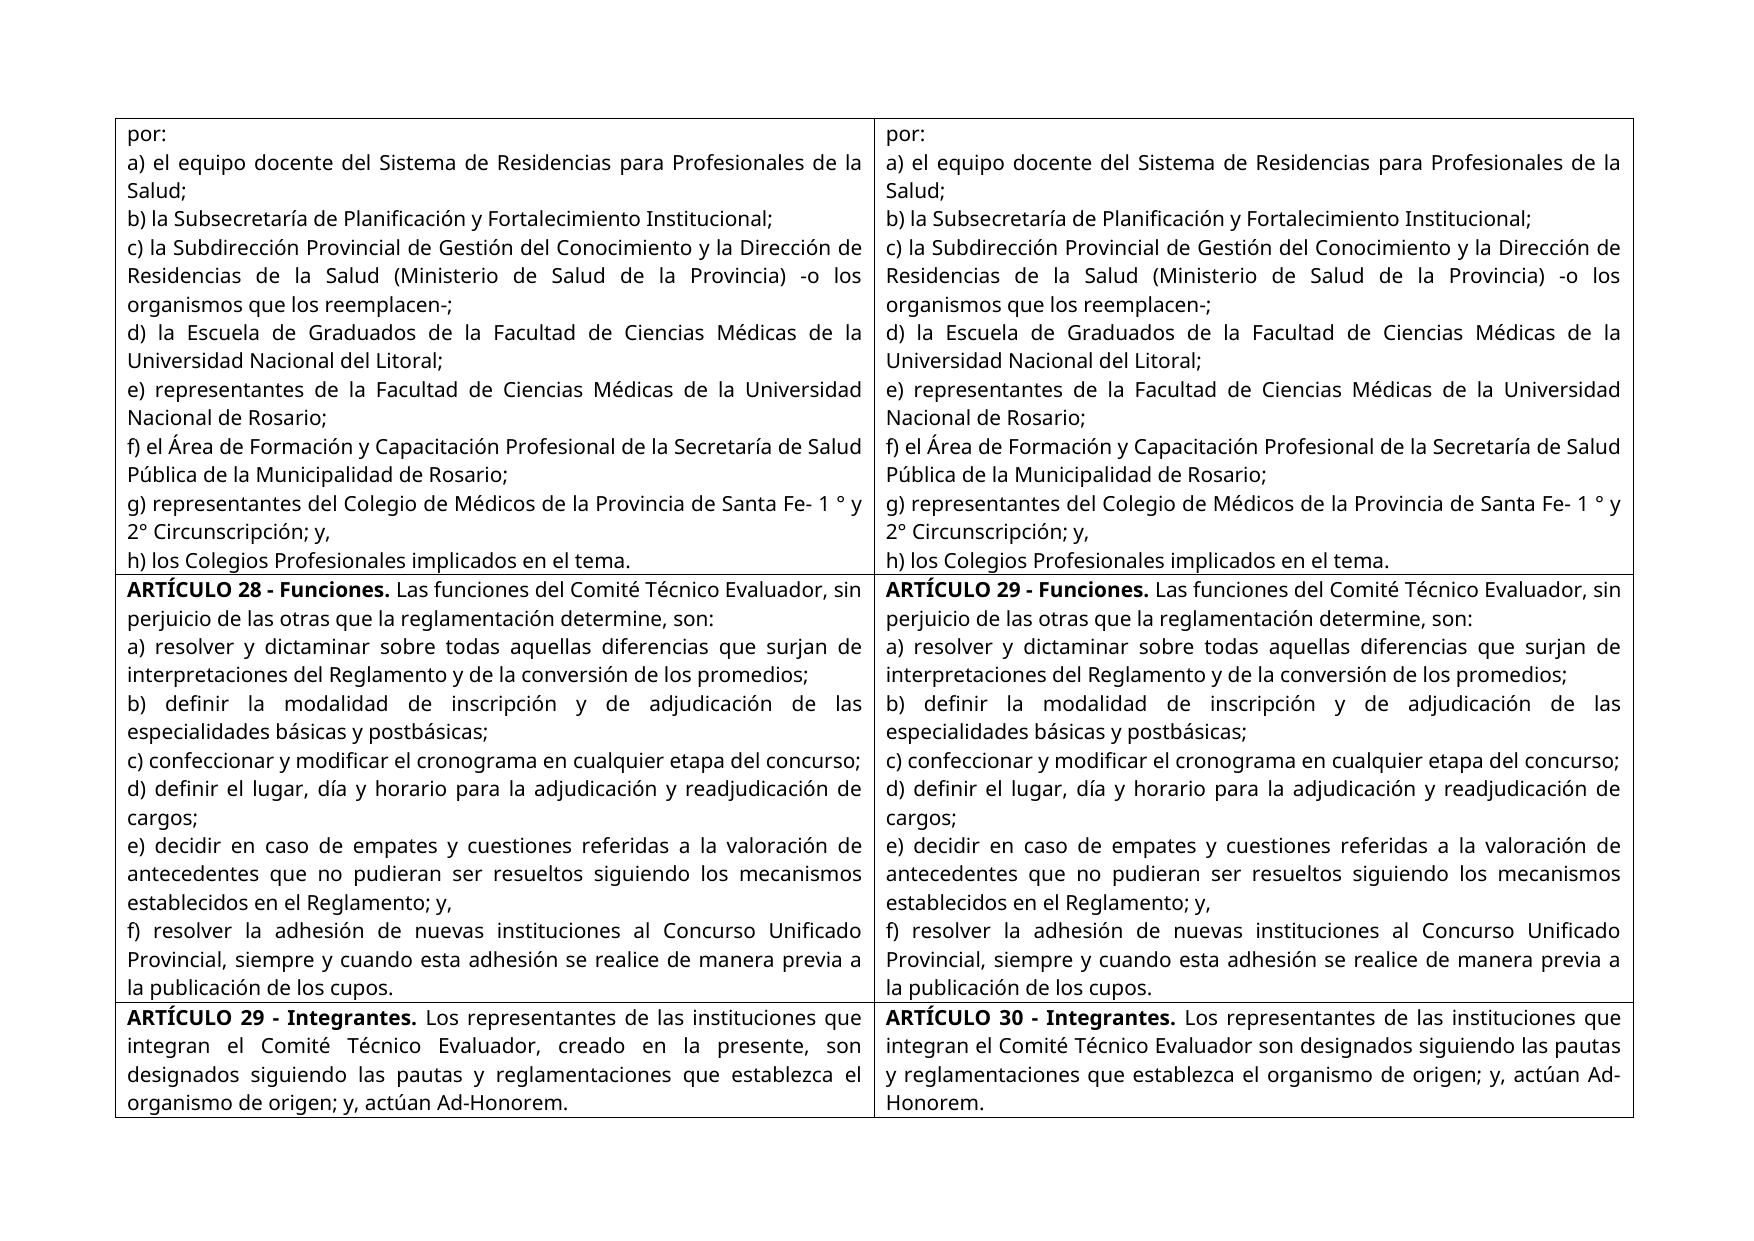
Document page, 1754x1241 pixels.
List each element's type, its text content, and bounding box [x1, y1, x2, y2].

table_cell ARTÍCULO 30 - Integrantes. Los representantes de las instituciones que integran el Comité Técnico Evaluador son designados siguiendo las pautas y reglamentaciones que establezca el organismo de origen; y, actúan Ad-Honorem. [875, 1003, 1633, 1117]
table_cell por: a) el equipo docente del Sistema de Residencias para Profesionales de la Salud; b) la Subsecretaría de Planificación y Fortalecimiento Institucional; c) la Subdirección Provincial de Gestión del Conocimiento y la Dirección de Residencias de la Salud (Ministerio de Salud de la Provincia) -o los organismos que los reemplacen-; d) la Escuela de Graduados de la Facultad de Ciencias Médicas de la Universidad Nacional del Litoral; e) representantes de la Facultad de Ciencias Médicas de la Universidad Nacional de Rosario; f) el Área de Formación y Capacitación Profesional de la Secretaría de Salud Pública de la Municipalidad de Rosario; g) representantes del Colegio de Médicos de la Provincia de Santa Fe- 1 ° y 2° Circunscripción; y, h) los Colegios Profesionales implicados en el tema. [116, 119, 874, 574]
table_cell ARTÍCULO 29 - Integrantes. Los representantes de las instituciones que integran el Comité Técnico Evaluador, creado en la presente, son designados siguiendo las pautas y reglamentaciones que establezca el organismo de origen; y, actúan Ad-Honorem. [116, 1003, 874, 1117]
table_cell ARTÍCULO 29 - Funciones. Las funciones del Comité Técnico Evaluador, sin perjuicio de las otras que la reglamentación determine, son: a) resolver y dictaminar sobre todas aquellas diferencias que surjan de interpretaciones del Reglamento y de la conversión de los promedios; b) definir la modalidad de inscripción y de adjudicación de las especialidades básicas y postbásicas; c) confeccionar y modificar el cronograma en cualquier etapa del concurso; d) definir el lugar, día y horario para la adjudicación y readjudicación de cargos; e) decidir en caso de empates y cuestiones referidas a la valoración de antecedentes que no pudieran ser resueltos siguiendo los mecanismos establecidos en el Reglamento; y, f) resolver la adhesión de nuevas instituciones al Concurso Unificado Provincial, siempre y cuando esta adhesión se realice de manera previa a la publicación de los cupos. [875, 575, 1633, 1002]
table_cell ARTÍCULO 28 - Funciones. Las funciones del Comité Técnico Evaluador, sin perjuicio de las otras que la reglamentación determine, son: a) resolver y dictaminar sobre todas aquellas diferencias que surjan de interpretaciones del Reglamento y de la conversión de los promedios; b) definir la modalidad de inscripción y de adjudicación de las especialidades básicas y postbásicas; c) confeccionar y modificar el cronograma en cualquier etapa del concurso; d) definir el lugar, día y horario para la adjudicación y readjudicación de cargos; e) decidir en caso de empates y cuestiones referidas a la valoración de antecedentes que no pudieran ser resueltos siguiendo los mecanismos establecidos en el Reglamento; y, f) resolver la adhesión de nuevas instituciones al Concurso Unificado Provincial, siempre y cuando esta adhesión se realice de manera previa a la publicación de los cupos. [116, 575, 874, 1002]
table_cell por: a) el equipo docente del Sistema de Residencias para Profesionales de la Salud; b) la Subsecretaría de Planificación y Fortalecimiento Institucional; c) la Subdirección Provincial de Gestión del Conocimiento y la Dirección de Residencias de la Salud (Ministerio de Salud de la Provincia) -o los organismos que los reemplacen-; d) la Escuela de Graduados de la Facultad de Ciencias Médicas de la Universidad Nacional del Litoral; e) representantes de la Facultad de Ciencias Médicas de la Universidad Nacional de Rosario; f) el Área de Formación y Capacitación Profesional de la Secretaría de Salud Pública de la Municipalidad de Rosario; g) representantes del Colegio de Médicos de la Provincia de Santa Fe- 1 ° y 2° Circunscripción; y, h) los Colegios Profesionales implicados en el tema. [875, 119, 1633, 574]
